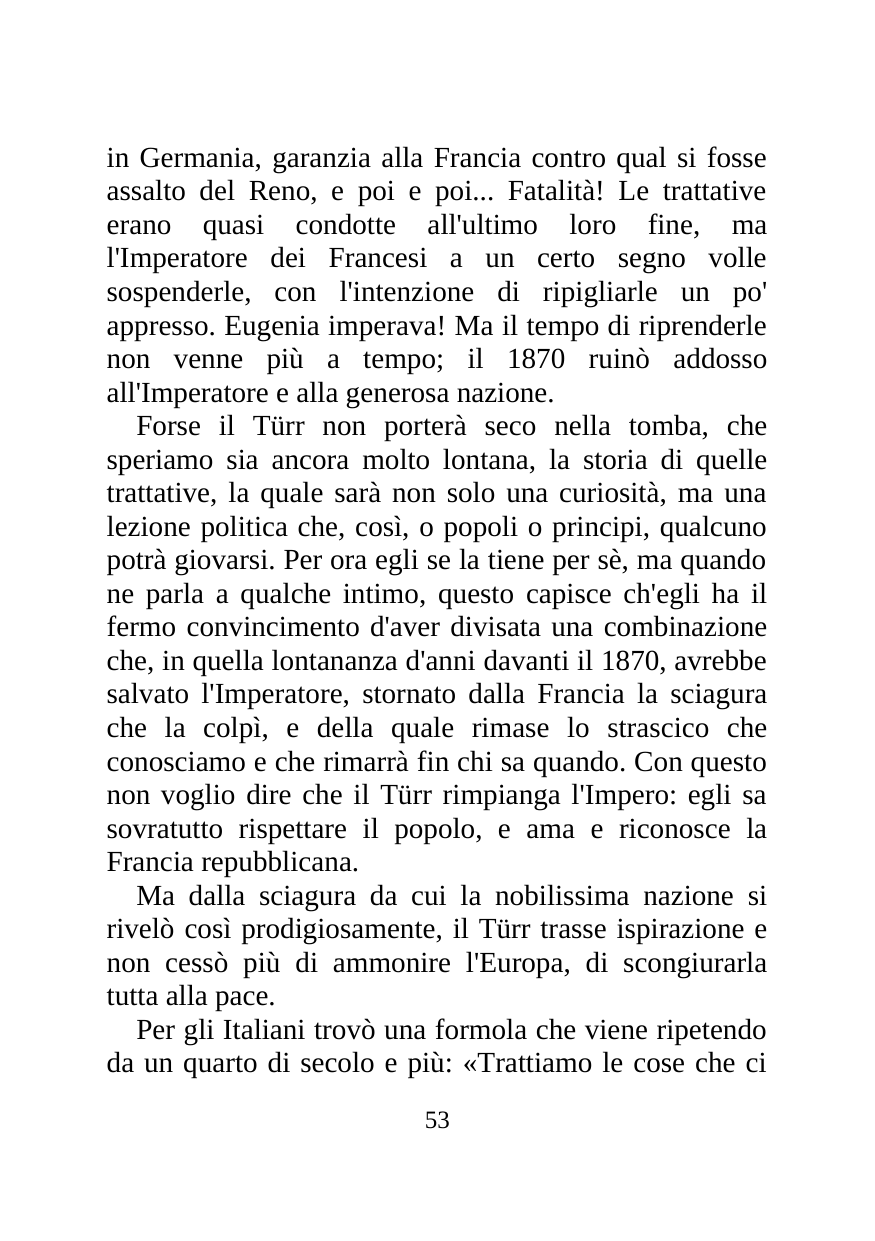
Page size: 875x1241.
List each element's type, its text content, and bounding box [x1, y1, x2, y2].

text Forse il Türr non porterà seco nella tomba, che speriamo sia ancora molto lontana, la storia di quelle trattative, la quale sarà non solo una curiosità, ma una lezione politica che, così, o popoli o principi, qualcuno potrà giovarsi. Per ora egli se la tiene per sè, ma quando ne parla a qualche intimo, questo capisce ch'egli ha il fermo convincimento d'aver divisata una combinazione che, in quella lontananza d'anni davanti il 1870, avrebbe salvato l'Imperatore, stornato dalla Francia la sciagura che la colpì, e della quale rimase lo strascico che conosciamo e che rimarrà fin chi sa quando. Con questo non voglio dire che il Türr rimpianga l'Impero: egli sa sovratutto rispettare il popolo, e ama e riconosce la Francia repubblicana. [106, 408, 768, 878]
text Ma dalla sciagura da cui la nobilissima nazione si rivelò così prodigiosamente, il Türr trasse ispirazione e non cessò più di ammonire l'Europa, di scongiurarla tutta alla pace. [106, 878, 768, 1012]
text Per gli Italiani trovò una formola che viene ripetendo da un quarto di secolo e più: «Trattiamo le cose che ci [106, 1012, 768, 1079]
text in Germania, garanzia alla Francia contro qual si fosse assalto del Reno, e poi e poi... Fatalità! Le trattative erano quasi condotte all'ultimo loro fine, ma l'Imperatore dei Francesi a un certo segno volle sospenderle, con l'intenzione di ripigliarle un po' appresso. Eugenia imperava! Ma il tempo di riprenderle non venne più a tempo; il 1870 ruinò addosso all'Imperatore e alla generosa nazione. [106, 140, 768, 408]
